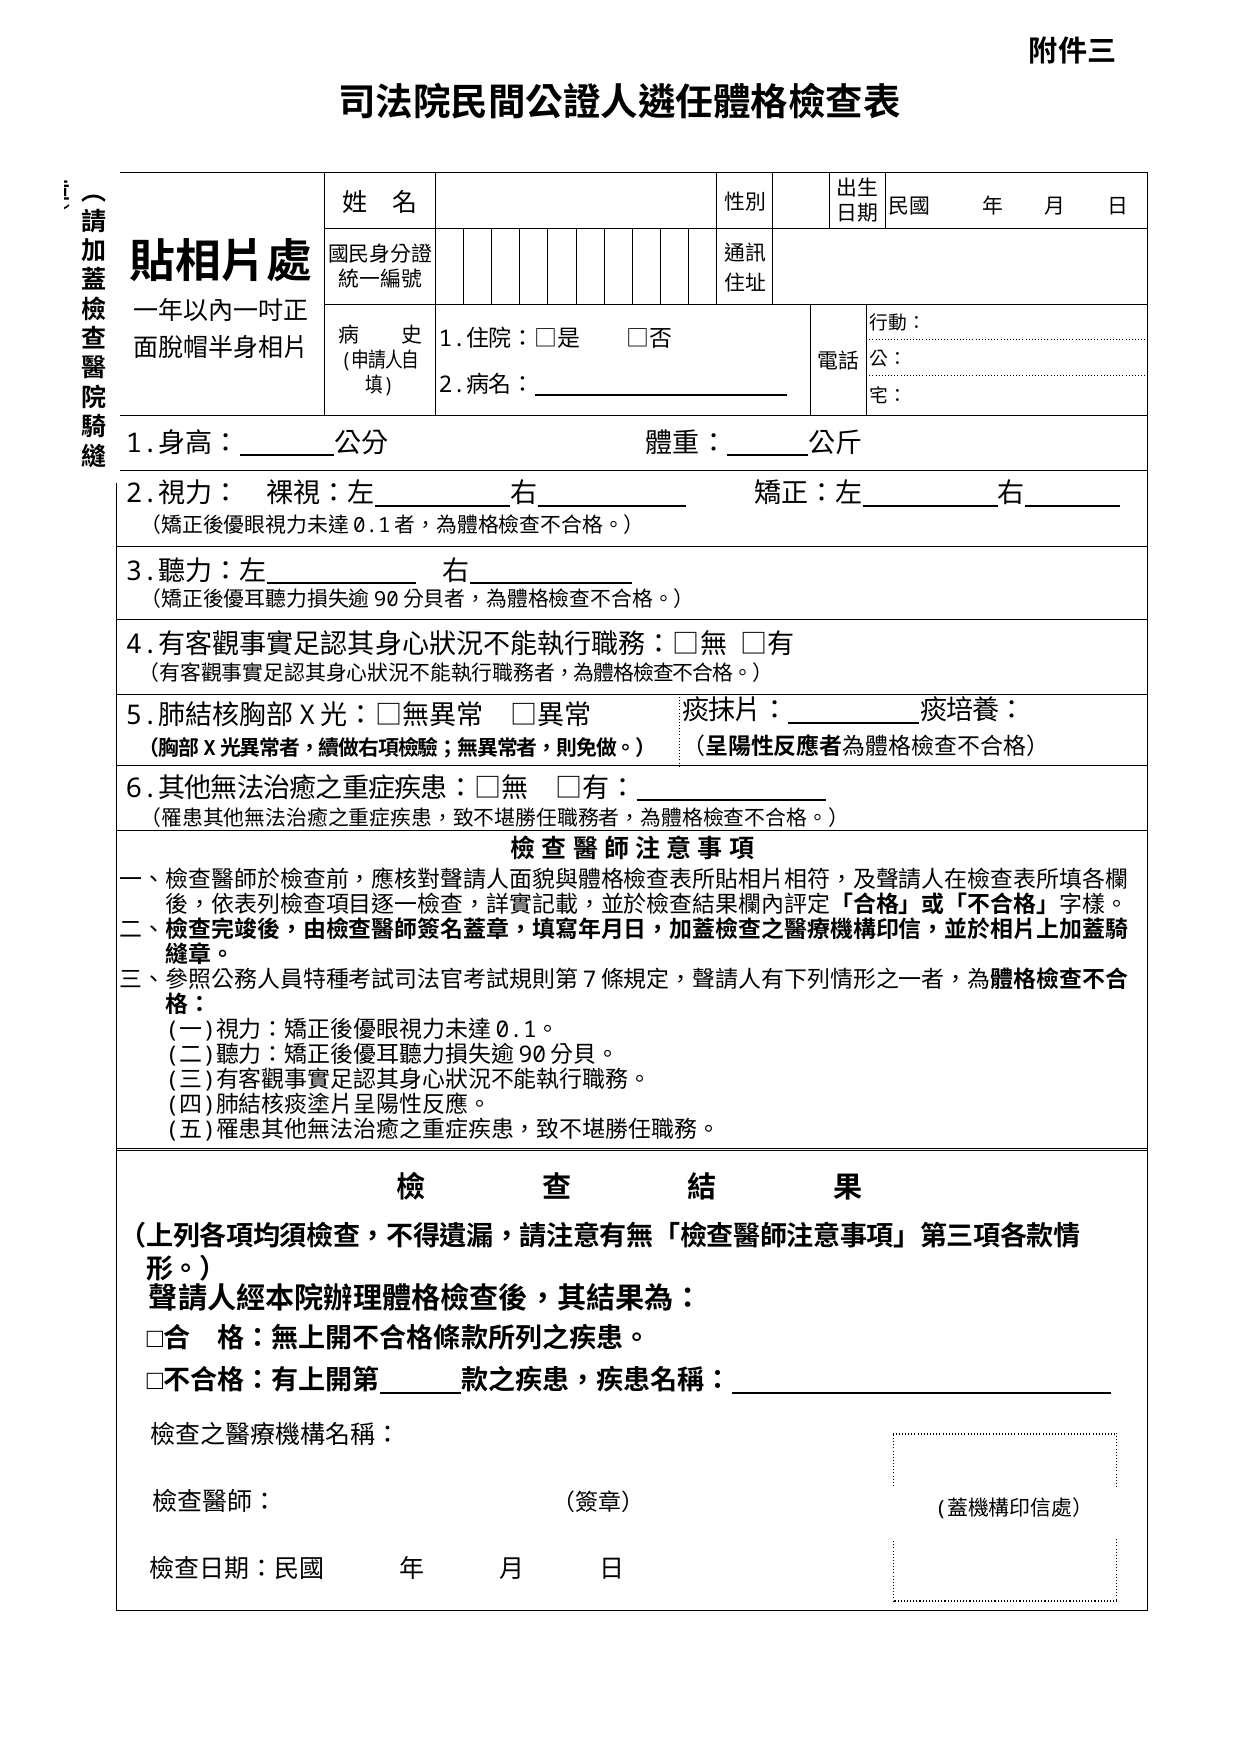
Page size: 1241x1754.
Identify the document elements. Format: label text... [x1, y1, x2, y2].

text 司法院民間公證人遴任體格檢查表 [76, 89, 1162, 122]
table_header 姓 名 [325, 173, 435, 228]
table_cell 1.身高： 公分 體重： 公斤 [120, 416, 1147, 469]
table_cell [492, 229, 519, 303]
table_header 貼相片處 一年以內一吋正 面脫帽半身相片 [120, 173, 324, 414]
table_cell 1.住院：□是 □否 2.病名： [436, 305, 810, 414]
text [1014, 33, 1179, 86]
table_cell 痰抹片： 痰培養： （呈陽性反應者為體格檢查不合格） [679, 695, 1147, 765]
table_cell 檢查醫師注意事項 一、檢查醫師於檢查前，應核對聲請人面貌與體格檢查表所貼相片相符，及聲請人在檢查表所填各欄後，依表列檢查項目逐一檢查，詳實記載，並於檢查結果欄內評定「合格」或「不合格」字樣。 二、檢查完竣後，由檢查醫師簽名蓋章，填寫年月日，加蓋檢查之醫療機構印信，並於相片上加蓋騎縫章。 三、參照公務人員特種考試司法官考試規則第7條規定，聲請人有下列情形之一者，為體格檢查不合格： (一)視力：矯正後優眼視力未達0.1。 (二)聽力：矯正後優耳聽力損失逾90分貝。 (三)有客觀事實足認其身心狀況不能執行職務。 (四)肺結核痰塗片呈陽性反應。 (五)罹患其他無法治癒之重症疾患，致不堪勝任職務。 [117, 831, 1147, 1148]
table_cell 電話 [811, 305, 866, 414]
table_cell [436, 229, 463, 303]
table_cell [633, 229, 660, 303]
table_header [773, 173, 829, 228]
table_cell 國民身分證 統一編號 [325, 229, 435, 303]
table_cell [520, 229, 547, 303]
table_cell 公： [867, 339, 1147, 375]
table_cell 宅： [867, 375, 1147, 414]
table_cell [605, 229, 632, 303]
table_cell [548, 229, 576, 303]
table_cell 通訊住址 [717, 229, 772, 303]
table_cell 2.視力： 裸視：左 右 矯正：左 右 （矯正後優眼視力未達0.1者，為體格檢查不合格。） [117, 471, 1147, 546]
table_cell 4.有客觀事實足認其身心狀況不能執行職務：□無 □有 （有客觀事實足認其身心狀況不能執行職務者，為體格檢查不合格。） [117, 620, 1147, 694]
table_cell 檢 查 結 果 （上列各項均須檢查，不得遺漏，請注意有無「檢查醫師注意事項」第三項各款情形。） 聲請人經本院辦理體格檢查後，其結果為： □合 格：無上開不合格條款所列之疾患。 □不合格：有上開第 款之疾患，疾患名稱： 檢查之醫療機構名稱： 檢查醫師： （簽章） 檢查日期：民國 年 月 日 [117, 1151, 1147, 1610]
table_cell 3.聽力：左 右 （矯正後優耳聽力損失逾90分貝者，為體格檢查不合格。） [117, 547, 1147, 619]
table_cell 5.肺結核胸部X光：□無異常 □異常 （胸部X光異常者，續做右項檢驗；無異常者，則免做。） [117, 695, 679, 765]
table_cell 病 史 (申請人自填) [325, 305, 435, 414]
table_cell [773, 229, 1147, 303]
table_cell [577, 229, 604, 303]
table_header 民國 年 月 日 [886, 173, 1147, 228]
table_cell 行動： [867, 305, 1147, 339]
table_header 性別 [717, 173, 772, 228]
table_cell 6.其他無法治癒之重症疾患：□無 □有： （罹患其他無法治癒之重症疾患，致不堪勝任職務者，為體格檢查不合格。） [117, 766, 1147, 830]
table_cell [689, 229, 716, 303]
table_cell [464, 229, 491, 303]
table_cell [661, 229, 688, 303]
text （請加蓋檢查醫院騎縫章） [65, 178, 112, 468]
table_header [436, 173, 716, 228]
text 附件三 [1029, 40, 1164, 67]
table_header 出生日期 [830, 173, 885, 228]
